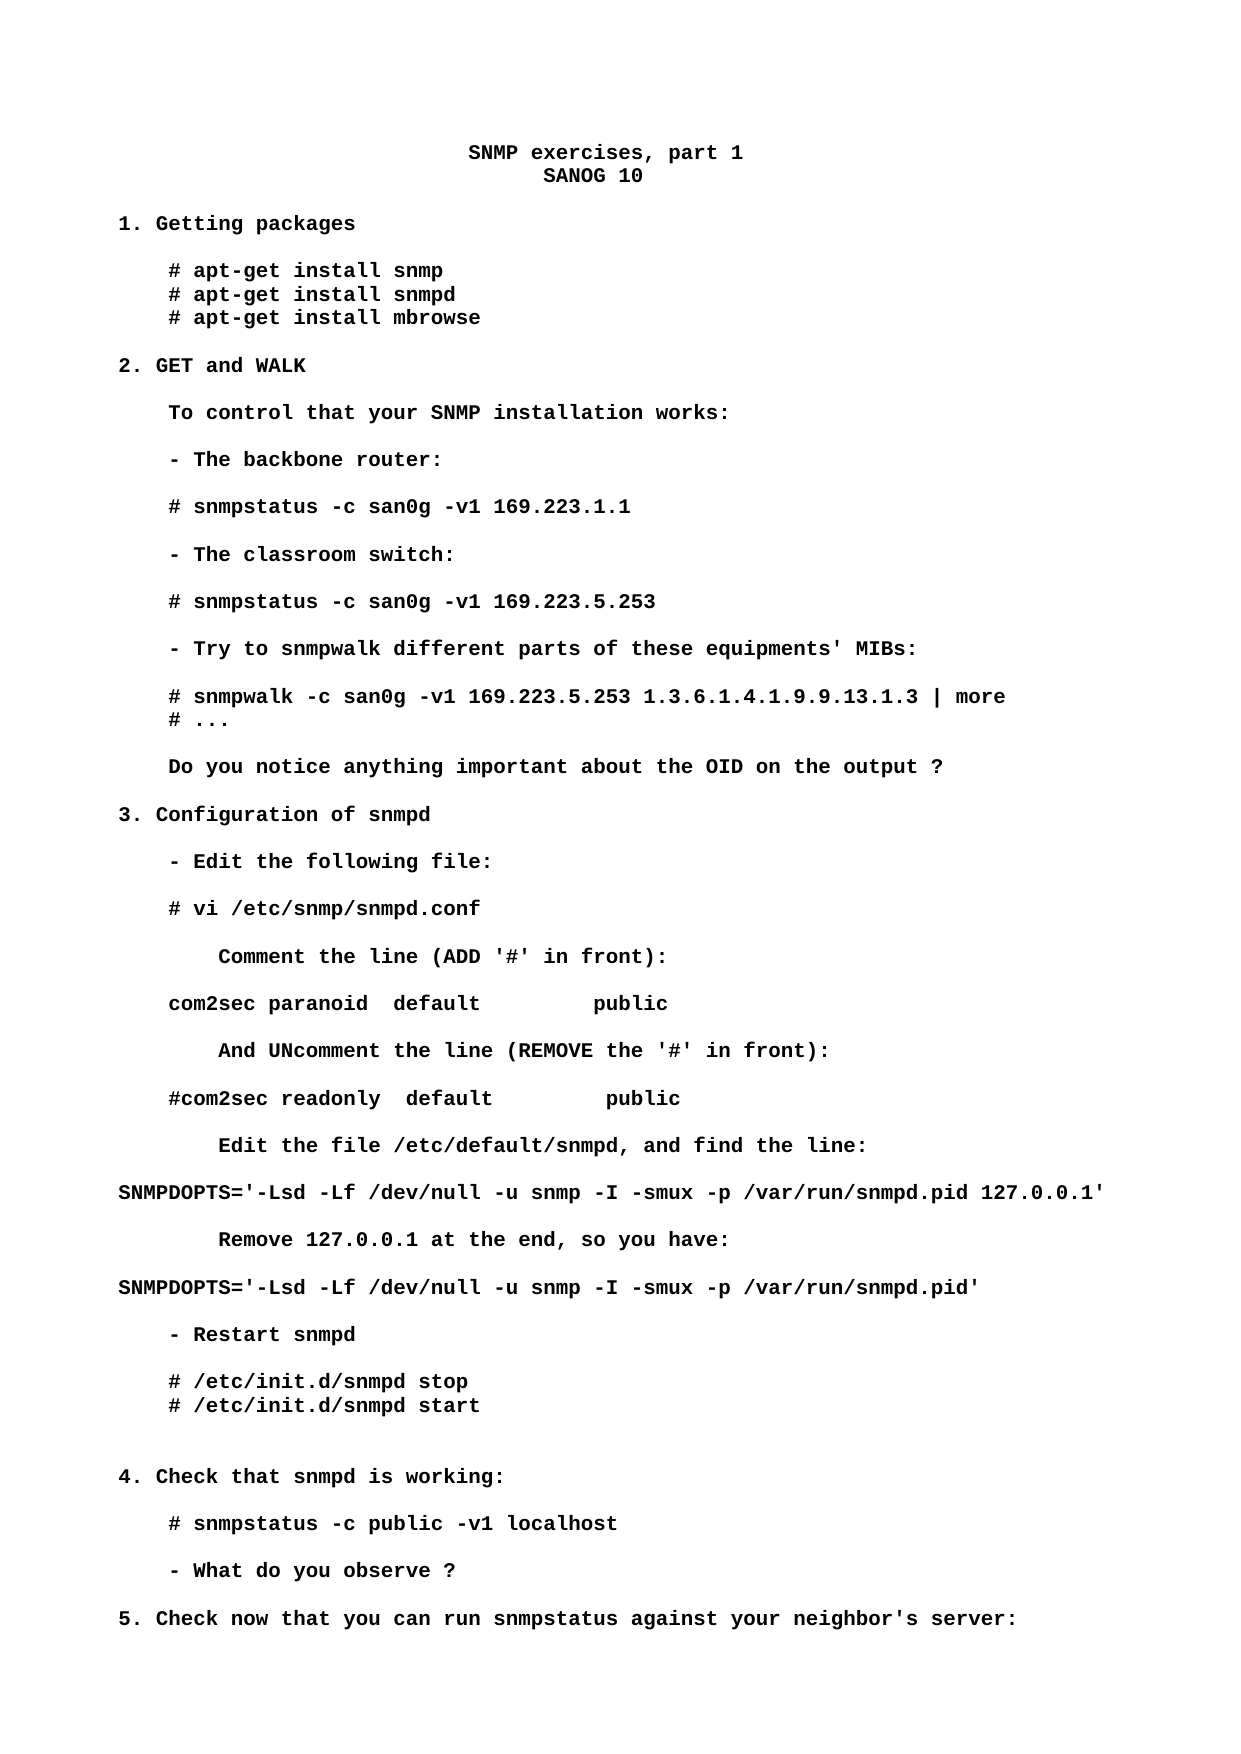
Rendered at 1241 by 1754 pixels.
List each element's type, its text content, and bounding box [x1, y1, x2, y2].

text # snmpstatus -c san0g -v1 169.223.5.253 [118, 591, 1122, 615]
text # apt-get install mbrowse [118, 307, 1122, 331]
text # vi /etc/snmp/snmpd.conf [118, 898, 1122, 922]
text 4. Check that snmpd is working: [118, 1466, 1122, 1489]
text #com2sec readonly default public [118, 1088, 1122, 1111]
text - Restart snmpd [118, 1324, 1122, 1348]
text - The backbone router: [118, 449, 1122, 473]
text To control that your SNMP installation works: [118, 402, 1122, 426]
text - Edit the following file: [118, 851, 1122, 875]
text SNMPDOPTS='-Lsd -Lf /dev/null -u snmp -I -smux -p /var/run/snmpd.pid 127.0.0.1' [118, 1182, 1122, 1206]
text SNMPDOPTS='-Lsd -Lf /dev/null -u snmp -I -smux -p /var/run/snmpd.pid' [118, 1277, 1122, 1300]
text Comment the line (ADD '#' in front): [118, 946, 1122, 969]
text # snmpwalk -c san0g -v1 169.223.5.253 1.3.6.1.4.1.9.9.13.1.3 | more [118, 686, 1122, 709]
text 2. GET and WALK [118, 354, 1122, 378]
text # /etc/init.d/snmpd start [118, 1395, 1122, 1419]
text # snmpstatus -c san0g -v1 169.223.1.1 [118, 496, 1122, 520]
text 5. Check now that you can run snmpstatus against your neighbor's server: [118, 1608, 1122, 1631]
text com2sec paranoid default public [118, 993, 1122, 1017]
text 1. Getting packages [118, 213, 1122, 236]
text Edit the file /etc/default/snmpd, and find the line: [118, 1135, 1122, 1158]
text # apt-get install snmp [118, 260, 1122, 284]
text # ... [118, 709, 1122, 733]
text SANOG 10 [118, 165, 1122, 189]
text Remove 127.0.0.1 at the end, so you have: [118, 1229, 1122, 1253]
text 3. Configuration of snmpd [118, 804, 1122, 827]
text SNMP exercises, part 1 [118, 142, 1122, 165]
text And UNcomment the line (REMOVE the '#' in front): [118, 1040, 1122, 1064]
text Do you notice anything important about the OID on the output ? [118, 757, 1122, 780]
text - Try to snmpwalk different parts of these equipments' MIBs: [118, 638, 1122, 662]
text # snmpstatus -c public -v1 localhost [118, 1513, 1122, 1537]
text # apt-get install snmpd [118, 284, 1122, 307]
text - What do you observe ? [118, 1561, 1122, 1584]
text - The classroom switch: [118, 544, 1122, 567]
text # /etc/init.d/snmpd stop [118, 1371, 1122, 1395]
